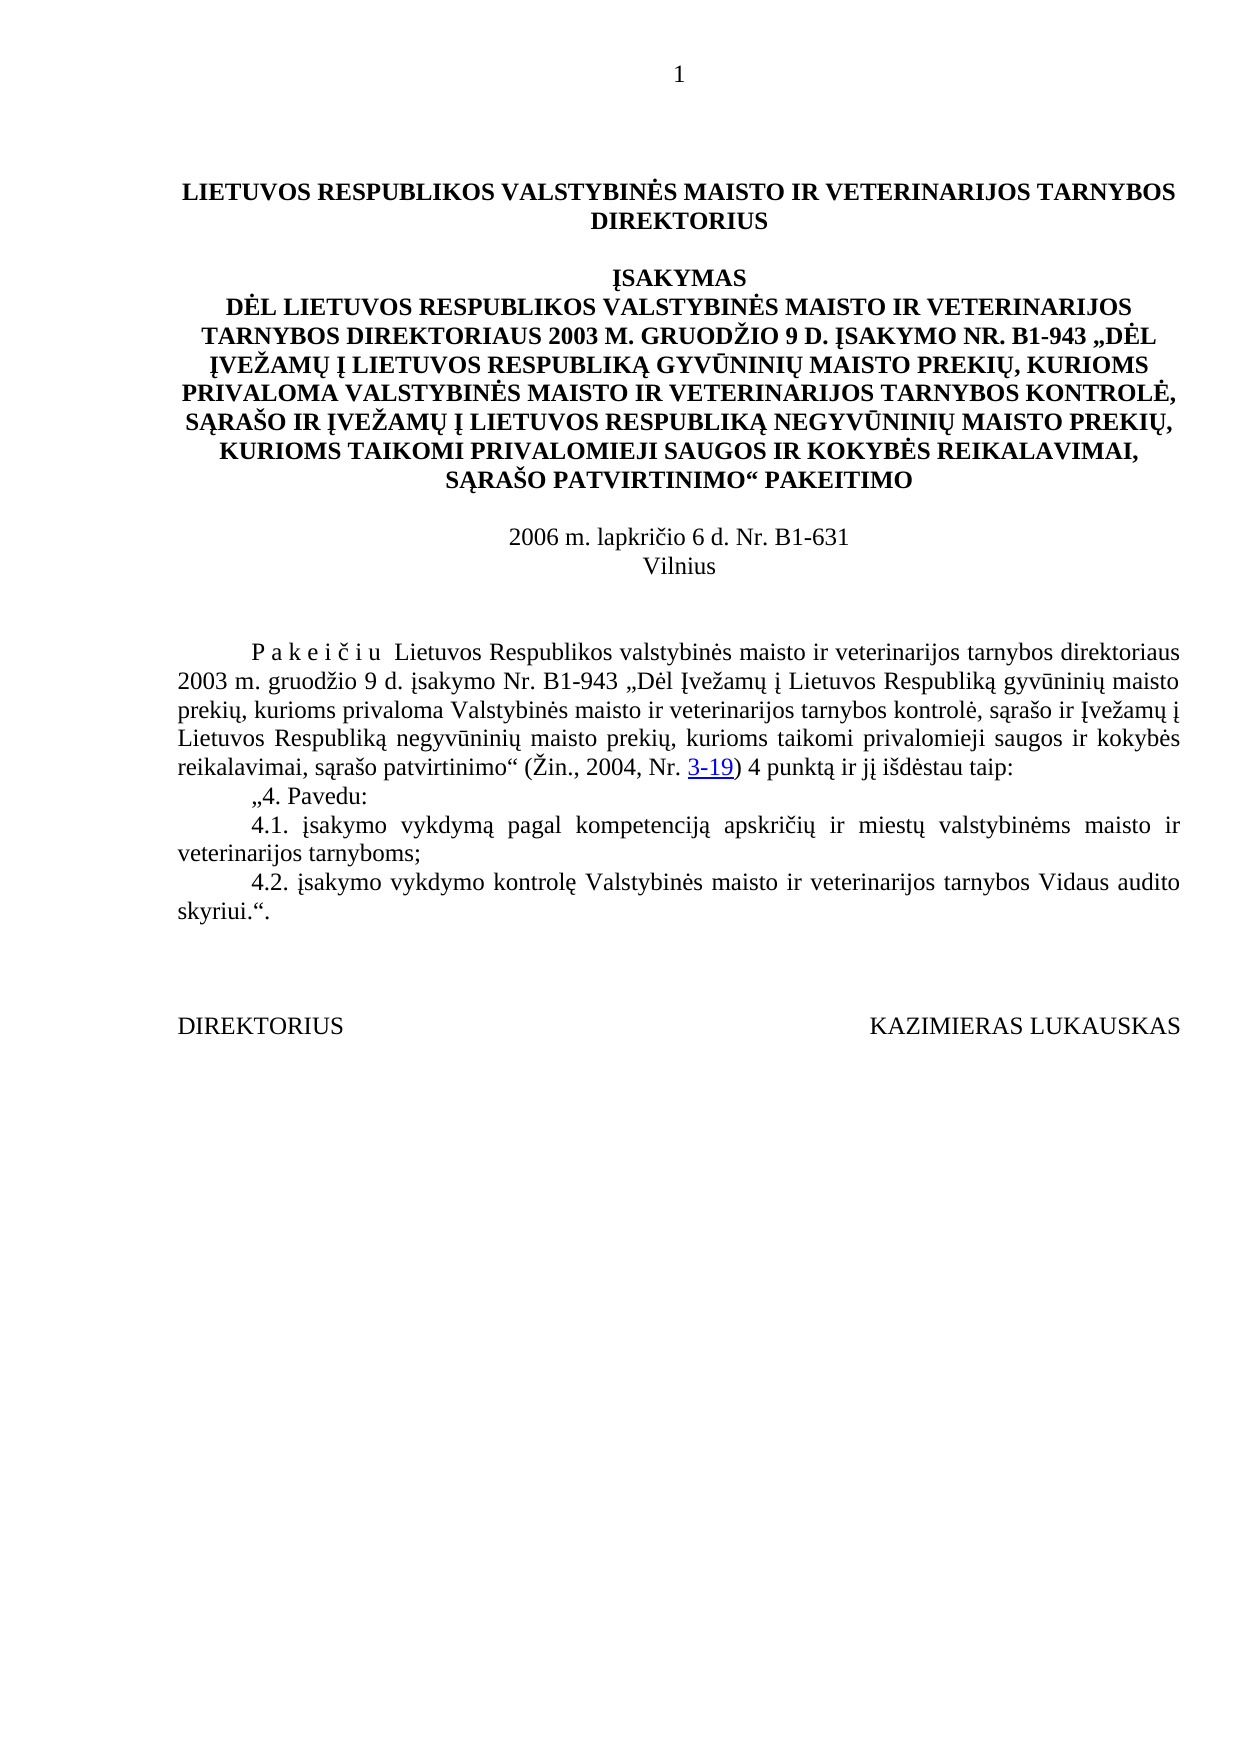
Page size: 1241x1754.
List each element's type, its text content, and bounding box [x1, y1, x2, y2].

text 4.2. įsakymo vykdymo kontrolę Valstybinės maisto ir veterinarijos tarnybos Vidaus audito skyriui.“. [177, 867, 1181, 925]
text Vilnius [177, 551, 1181, 580]
text ĮSAKYMAS [177, 263, 1181, 292]
text DĖL LIETUVOS RESPUBLIKOS VALSTYBINĖS MAISTO IR VETERINARIJOS TARNYBOS DIREKTORIAUS 2003 M. GRUODŽIO 9 D. ĮSAKYMO NR. B1-943 „DĖL ĮVEŽAMŲ Į LIETUVOS RESPUBLIKĄ GYVŪNINIŲ MAISTO PREKIŲ, KURIOMS PRIVALOMA VALSTYBINĖS MAISTO IR VETERINARIJOS TARNYBOS KONTROLĖ, SĄRAŠO IR ĮVEŽAMŲ Į LIETUVOS RESPUBLIKĄ NEGYVŪNINIŲ MAISTO PREKIŲ, KURIOMS TAIKOMI PRIVALOMIEJI SAUGOS IR KOKYBĖS REIKALAVIMAI, SĄRAŠO PATVIRTINIMO“ PAKEITIMO [177, 292, 1181, 493]
text 4.1. įsakymo vykdymą pagal kompetenciją apskričių ir miestų valstybinėms maisto ir veterinarijos tarnyboms; [177, 810, 1181, 867]
text 2006 m. lapkričio 6 d. Nr. B1-631 [177, 522, 1181, 551]
text DIREKTORIUS KAZIMIERAS LUKAUSKAS [177, 1011, 1181, 1040]
text Pakeičiu Lietuvos Respublikos valstybinės maisto ir veterinarijos tarnybos direktoriaus 2003 m. gruodžio 9 d. įsakymo Nr. B1-943 „Dėl Įvežamų į Lietuvos Respubliką gyvūninių maisto prekių, kurioms privaloma Valstybinės maisto ir veterinarijos tarnybos kontrolė, sąrašo ir Įvežamų į Lietuvos Respubliką negyvūninių maisto prekių, kurioms taikomi privalomieji saugos ir kokybės reikalavimai, sąrašo patvirtinimo“ (Žin., 2004, Nr. 3-19) 4 punktą ir jį išdėstau taip: [177, 637, 1181, 781]
text „4. Pavedu: [177, 781, 1181, 810]
text LIETUVOS RESPUBLIKOS VALSTYBINĖS MAISTO IR VETERINARIJOS TARNYBOS DIREKTORIUS [177, 177, 1181, 235]
